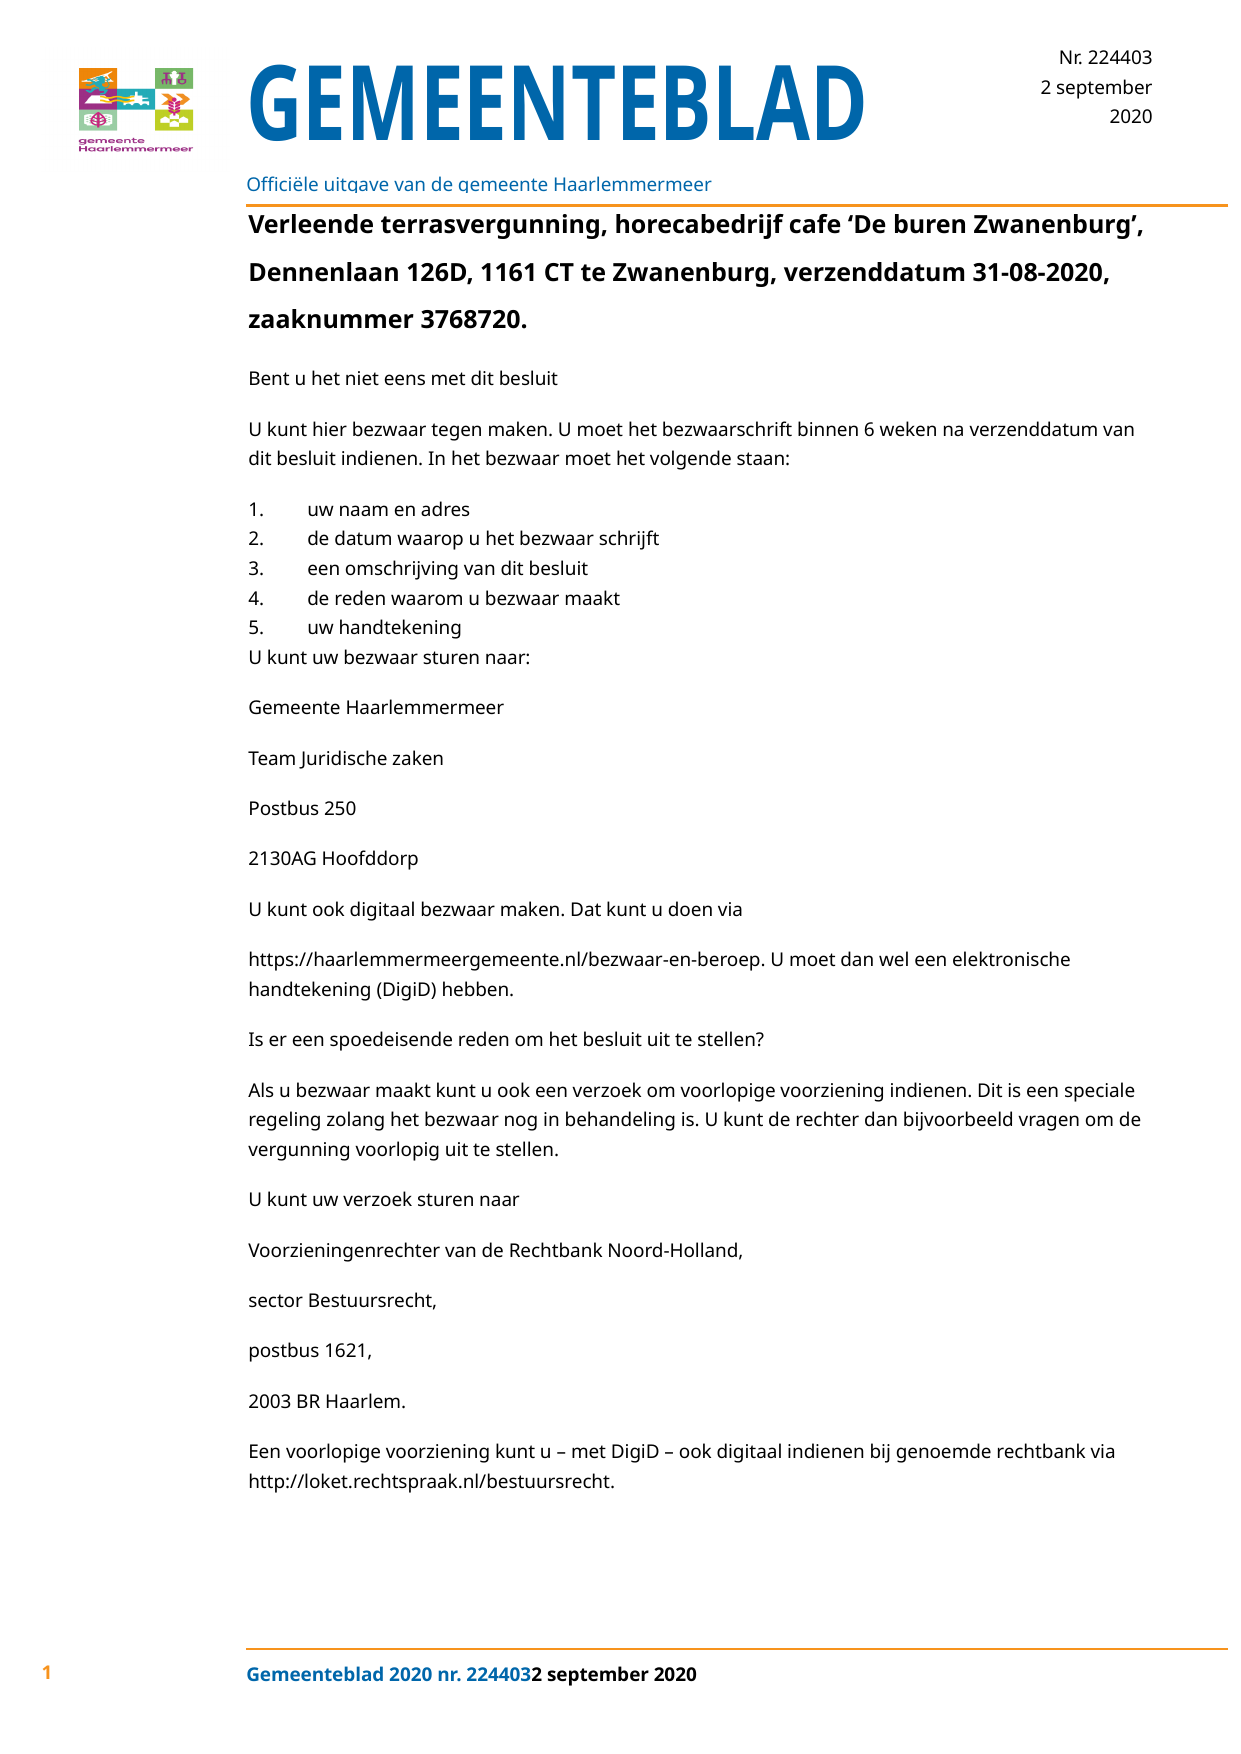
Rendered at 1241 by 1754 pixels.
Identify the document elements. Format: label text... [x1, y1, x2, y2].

text Verleende terrasvergunning, horecabedrijf cafe ‘De buren Zwanenburg’, Dennenlaan 126D, 1161 CT te Zwanenburg, verzenddatum 31-08-2020, zaaknummer 3768720. [248, 207, 1152, 336]
text 2130AG Hoofddorp [248, 846, 1152, 871]
text https://haarlemmermeergemeente.nl/bezwaar-en-beroep. U moet dan wel een elektronische handtekening (DigiD) hebben. [248, 946, 1152, 1002]
text Gemeente Haarlemmermeer [248, 694, 1152, 720]
text sector Bestuursrecht, [248, 1287, 1152, 1313]
text Een voorlopige voorziening kunt u – met DigiD – ook digitaal indienen bij genoemde rechtbank via http://loket.rechtspraak.nl/bestuursrecht. [248, 1438, 1152, 1494]
text U kunt ook digitaal bezwaar maken. Dat kunt u doen via [248, 896, 1152, 922]
list uw naam en adres [248, 496, 1152, 522]
text U kunt uw bezwaar sturen naar: [248, 644, 1152, 669]
text U kunt uw verzoek sturen naar [248, 1186, 1152, 1212]
text postbus 1621, [248, 1338, 1152, 1363]
text 2003 BR Haarlem. [248, 1388, 1152, 1414]
text Als u bezwaar maakt kunt u ook een verzoek om voorlopige voorziening indienen. Dit is een speciale regeling zolang het bezwaar nog in behandeling is. U kunt de rechter dan bijvoorbeeld vragen om de vergunning voorlopig uit te stellen. [248, 1077, 1152, 1162]
list de reden waarom u bezwaar maakt [248, 585, 1152, 610]
picture [41, 47, 231, 172]
list uw handtekening [248, 614, 1152, 640]
text Postbus 250 [248, 795, 1152, 821]
text Team Juridische zaken [248, 745, 1152, 770]
text U kunt hier bezwaar tegen maken. U moet het bezwaarschrift binnen 6 weken na verzenddatum van dit besluit indienen. In het bezwaar moet het volgende staan: [248, 416, 1152, 471]
text Bent u het niet eens met dit besluit [248, 366, 1152, 391]
text Is er een spoedeisende reden om het besluit uit te stellen? [248, 1026, 1152, 1052]
text Voorzieningenrechter van de Rechtbank Noord-Holland, [248, 1237, 1152, 1262]
list de datum waarop u het bezwaar schrijft [248, 526, 1152, 551]
list een omschrijving van dit besluit [248, 555, 1152, 581]
